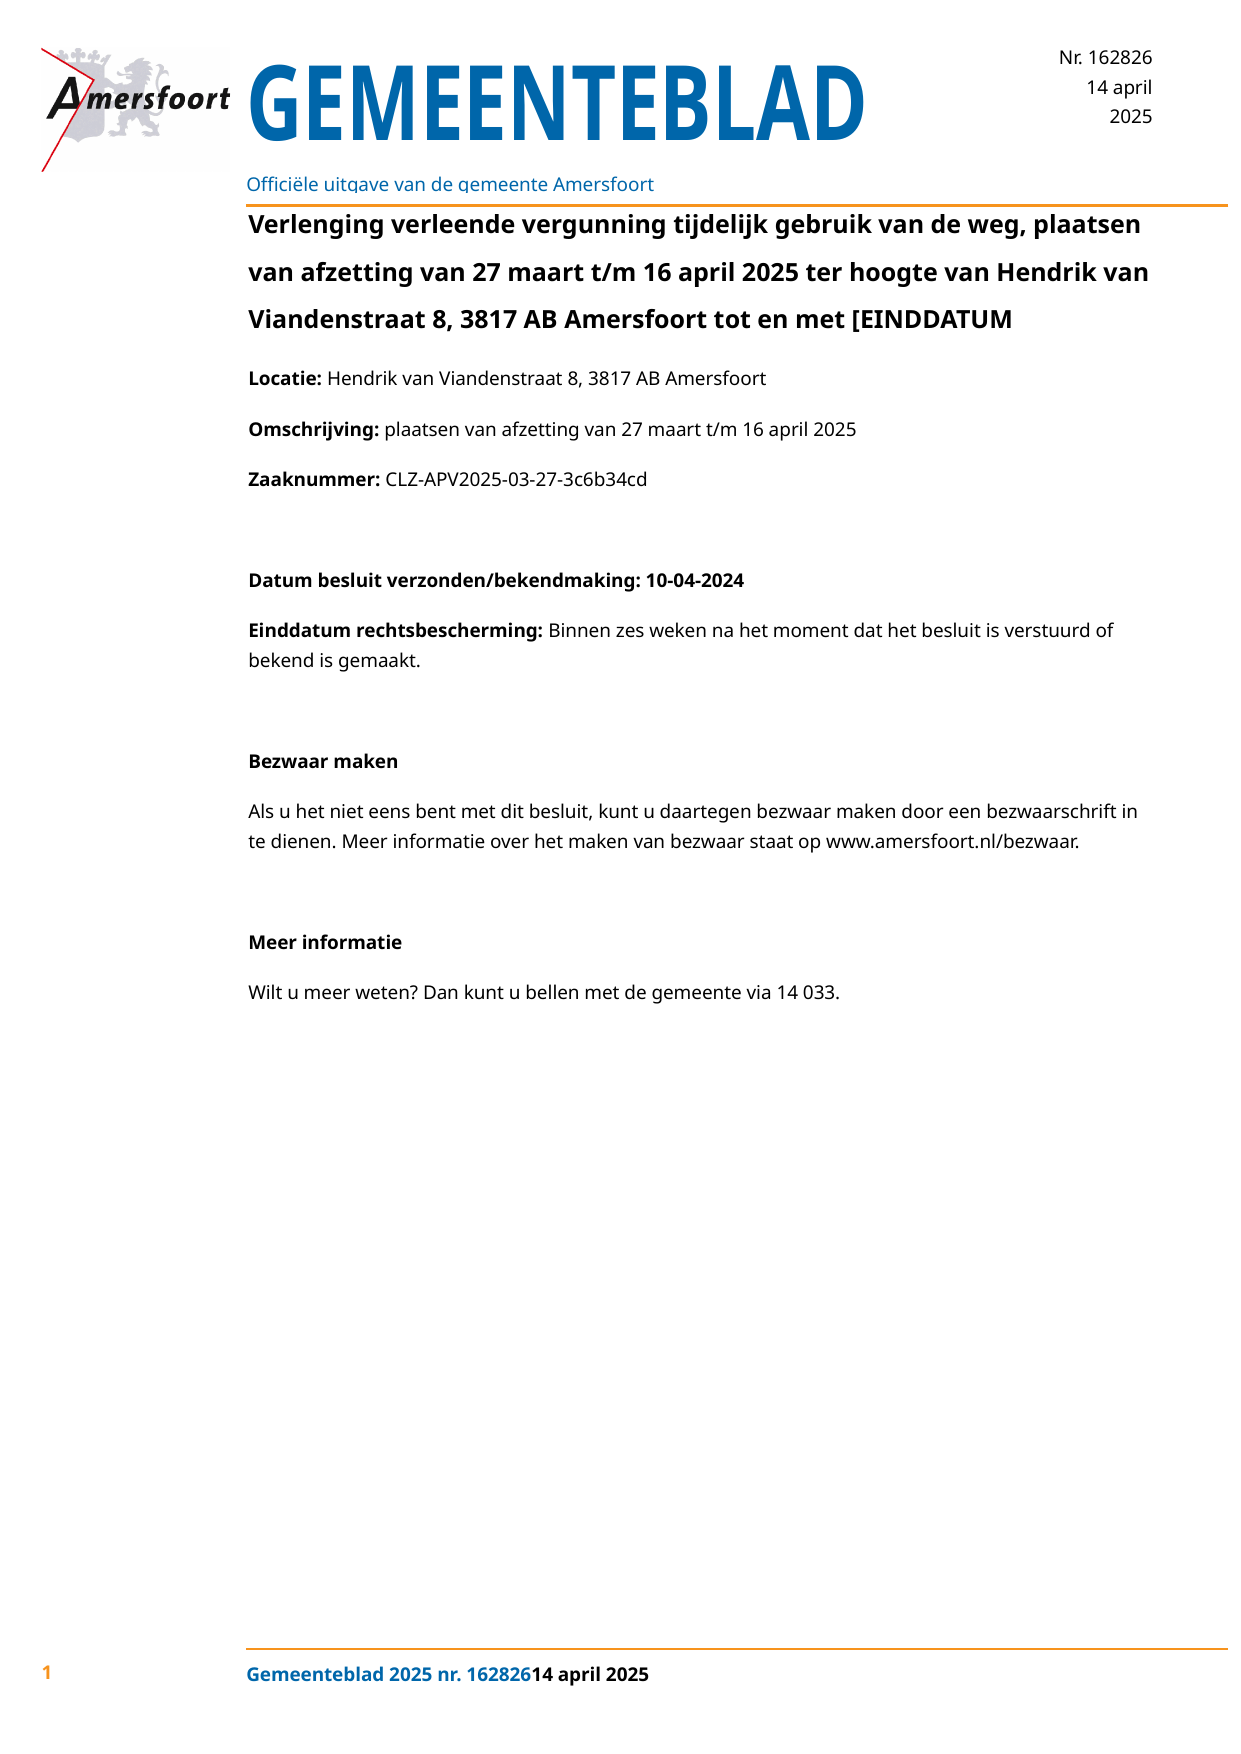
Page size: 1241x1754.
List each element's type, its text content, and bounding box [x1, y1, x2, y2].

text Omschrijving: plaatsen van afzetting van 27 maart t/m 16 april 2025 [248, 416, 1152, 442]
text Datum besluit verzonden/bekendmaking: 10-04-2024 [248, 567, 1152, 593]
text Locatie: Hendrik van Viandenstraat 8, 3817 AB Amersfoort [248, 366, 1152, 391]
text Meer informatie [248, 929, 1152, 954]
text Einddatum rechtsbescherming: Binnen zes weken na het moment dat het besluit is verstuurd of bekend is gemaakt. [248, 618, 1152, 673]
text Als u het niet eens bent met dit besluit, kunt u daartegen bezwaar maken door een bezwaarschrift in te dienen. Meer informatie over het maken van bezwaar staat op www.amersfoort.nl/bezwaar. [248, 798, 1152, 854]
text Wilt u meer weten? Dan kunt u bellen met de gemeente via 14 033. [248, 979, 1152, 1005]
text Verlenging verleende vergunning tijdelijk gebruik van de weg, plaatsen van afzetting van 27 maart t/m 16 april 2025 ter hoogte van Hendrik van Viandenstraat 8, 3817 AB Amersfoort tot en met [EINDDATUM [248, 207, 1152, 336]
text Zaaknummer: CLZ-APV2025-03-27-3c6b34cd [248, 466, 1152, 492]
picture [41, 47, 231, 172]
text Bezwaar maken [248, 748, 1152, 774]
